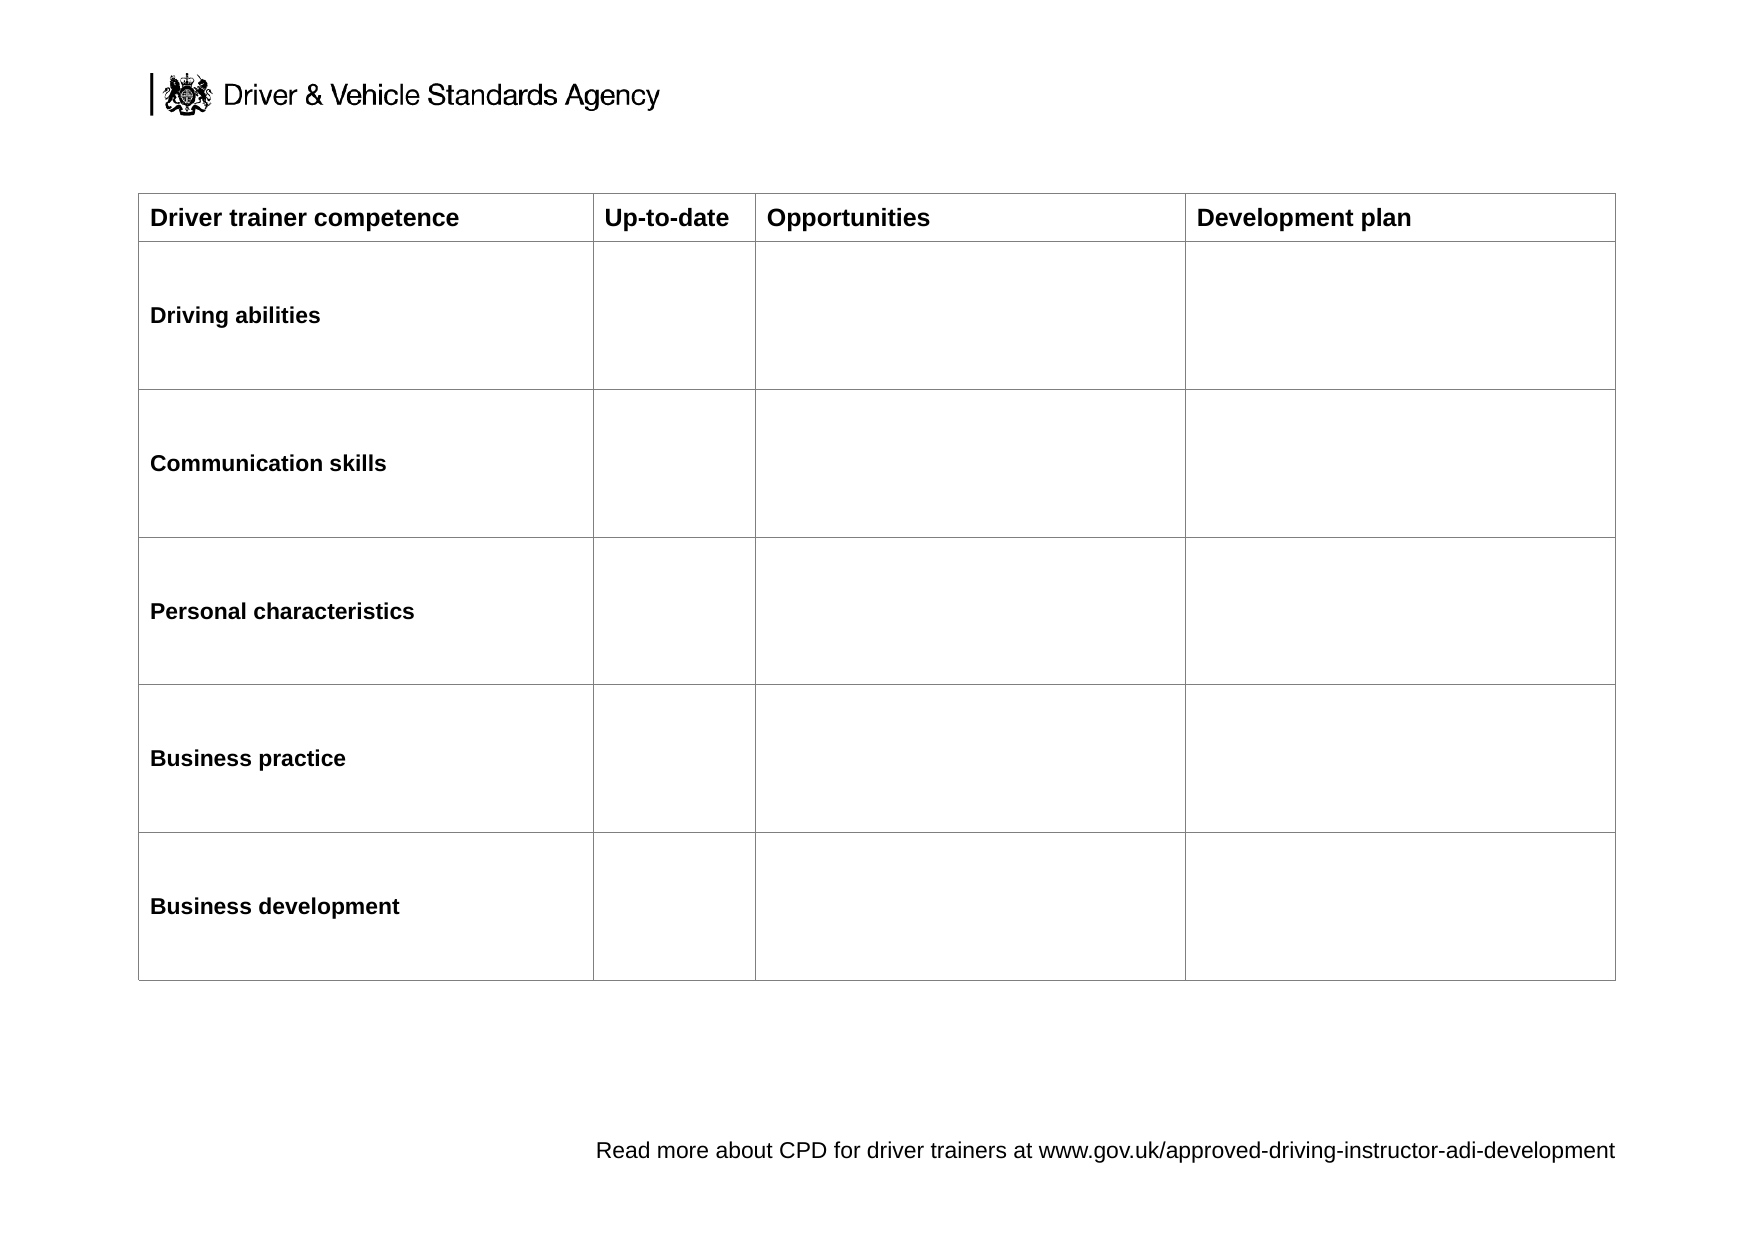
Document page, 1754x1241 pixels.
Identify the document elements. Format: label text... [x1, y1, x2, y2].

table_cell [1186, 390, 1615, 537]
table_cell [1186, 538, 1615, 684]
table_cell [594, 538, 755, 684]
table_cell [594, 242, 755, 389]
table_cell [756, 538, 1185, 684]
table_cell [756, 833, 1185, 980]
table_cell [1186, 685, 1615, 832]
table_cell Communication skills [139, 390, 593, 537]
table_cell [594, 833, 755, 980]
table_cell [756, 390, 1185, 537]
table_cell [756, 685, 1185, 832]
table_cell Business practice [139, 685, 593, 832]
table_cell [1186, 833, 1615, 980]
table_cell [594, 685, 755, 832]
table_cell [594, 390, 755, 537]
table_header Up-to-date [594, 194, 755, 241]
table_header Driver trainer competence [139, 194, 593, 241]
table_cell [756, 242, 1185, 389]
table_cell Business development [139, 833, 593, 980]
table_header Development plan [1186, 194, 1615, 241]
table_cell Driving abilities [139, 242, 593, 389]
table_cell Personal characteristics [139, 538, 593, 684]
table_cell [1186, 242, 1615, 389]
table_header Opportunities [756, 194, 1185, 241]
